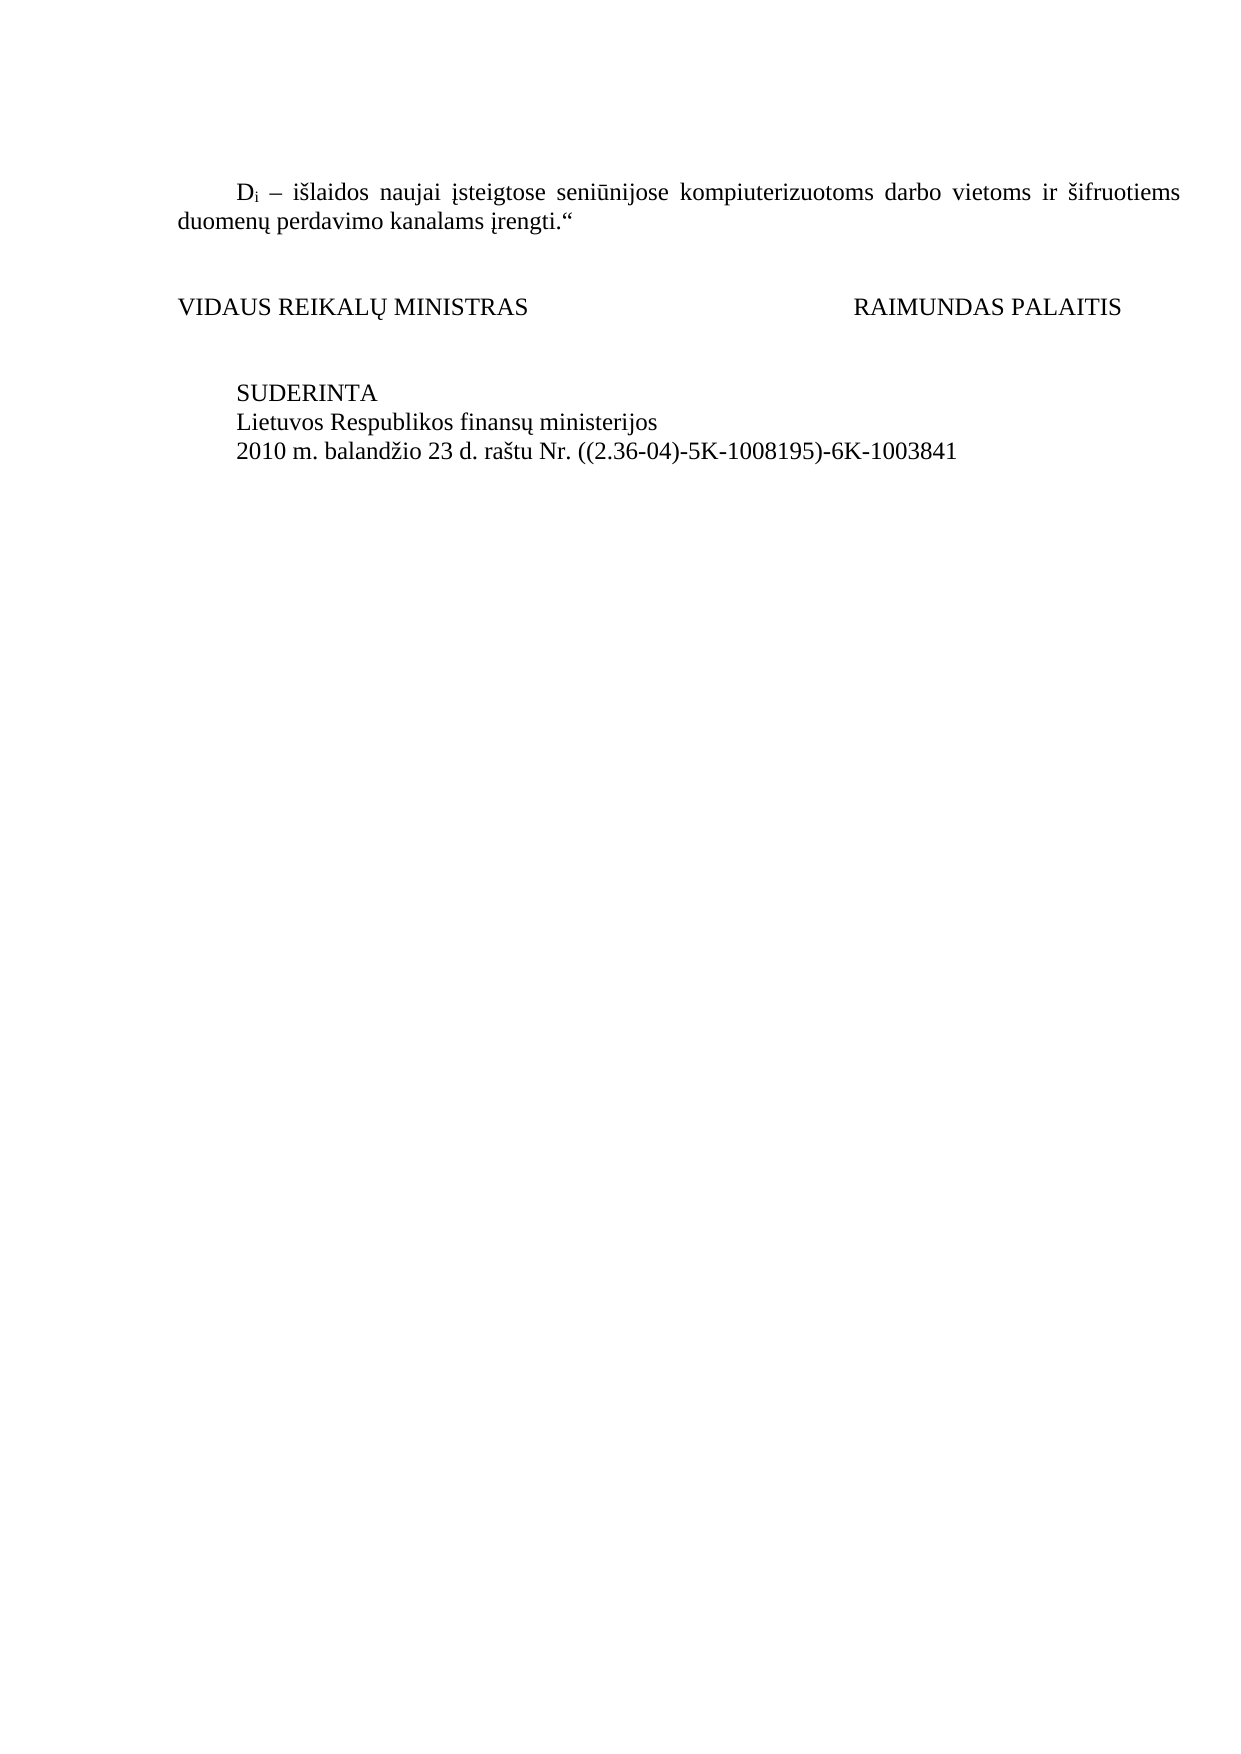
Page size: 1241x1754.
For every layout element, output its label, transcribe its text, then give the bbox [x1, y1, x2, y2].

text Lietuvos Respublikos finansų ministerijos [177, 407, 1181, 436]
text Di – išlaidos naujai įsteigtose seniūnijose kompiuterizuotoms darbo vietoms ir šifruotiems duomenų perdavimo kanalams įrengti.“ [177, 177, 1181, 235]
text SUDERINTA [177, 378, 1181, 407]
text 2010 m. balandžio 23 d. raštu Nr. ((2.36-04)-5K-1008195)-6K-1003841 [177, 436, 1181, 465]
text Vidaus reikalų ministras Raimundas Palaitis [177, 292, 1181, 321]
